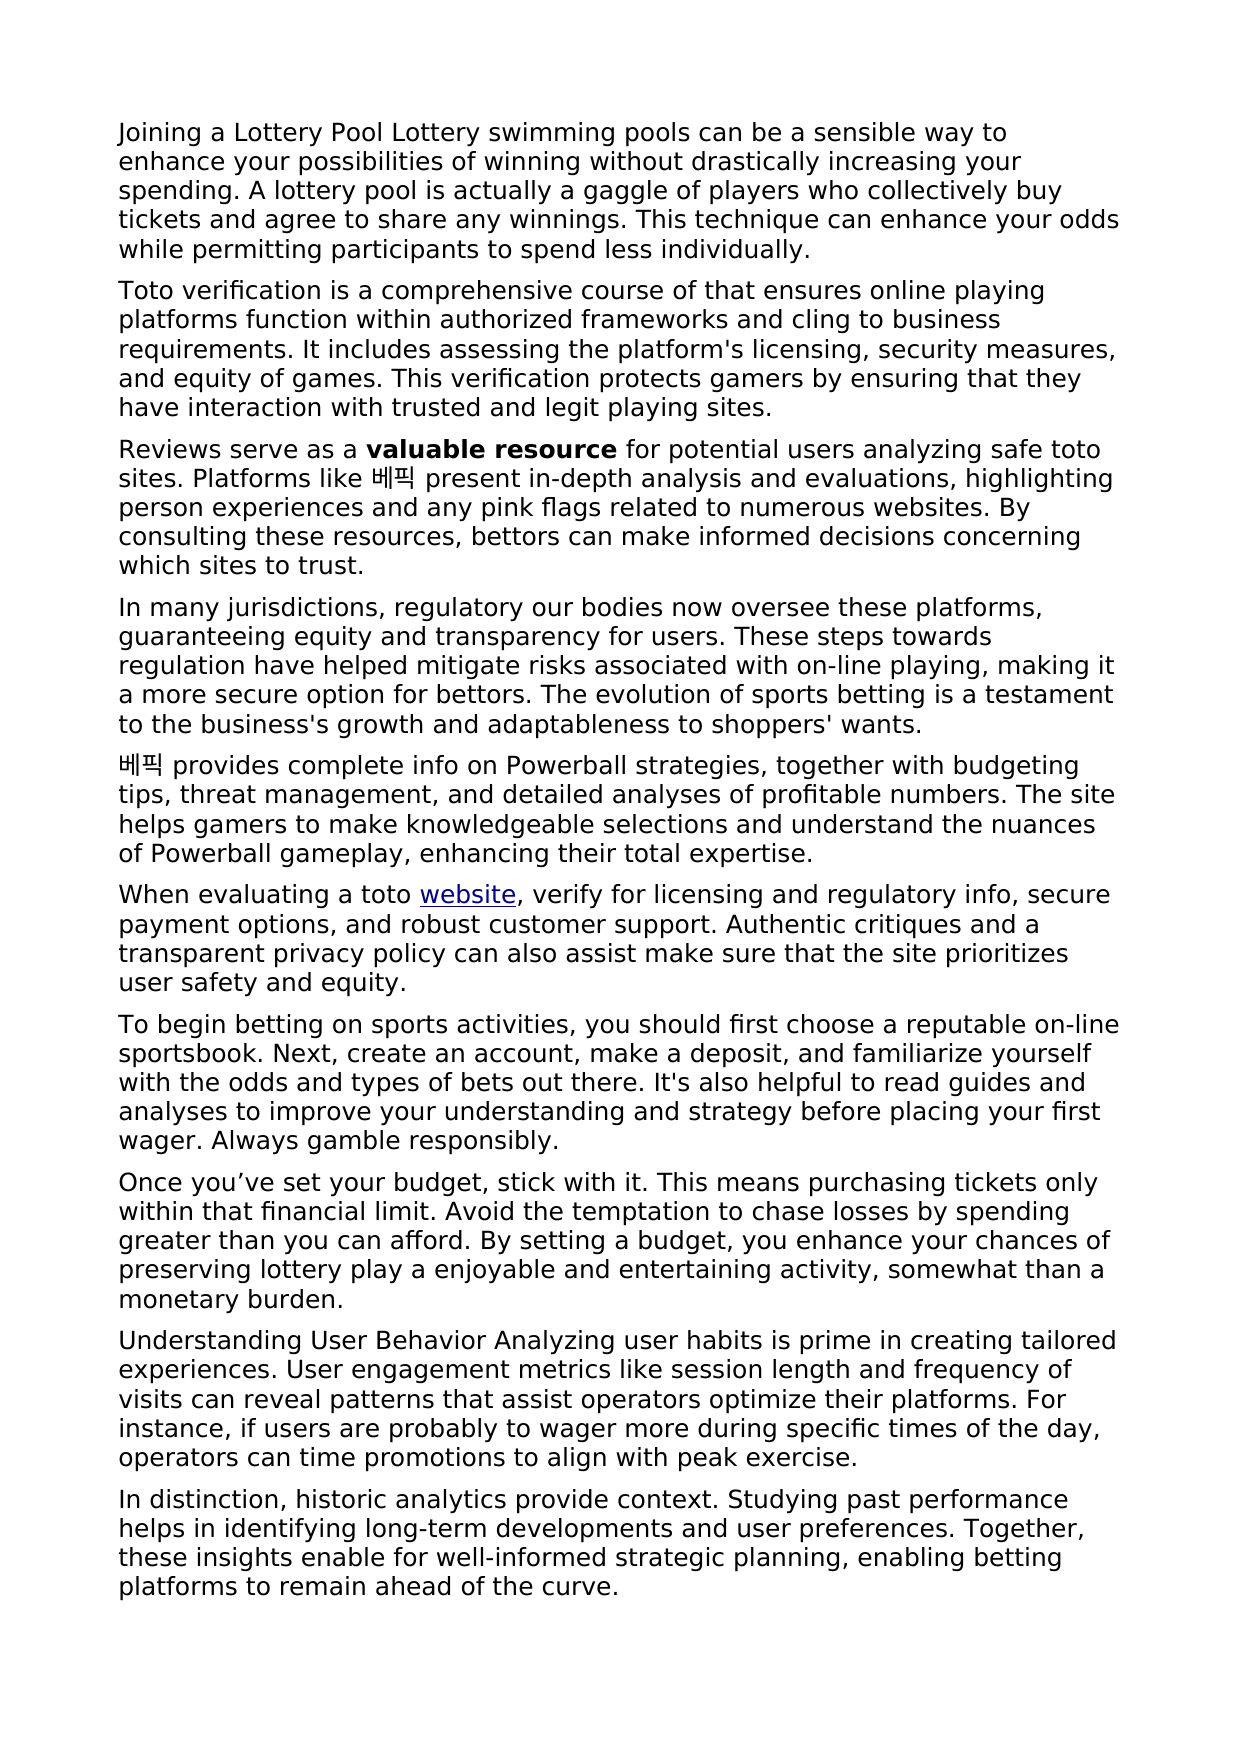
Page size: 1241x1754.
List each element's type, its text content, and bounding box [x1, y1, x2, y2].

text Joining a Lottery Pool Lottery swimming pools can be a sensible way to enhance your possibilities of winning without drastically increasing your spending. A lottery pool is actually a gaggle of players who collectively buy tickets and agree to share any winnings. This technique can enhance your odds while permitting participants to spend less individually. [118, 118, 1122, 264]
text Toto verification is a comprehensive course of that ensures online playing platforms function within authorized frameworks and cling to business requirements. It includes assessing the platform's licensing, security measures, and equity of games. This verification protects gamers by ensuring that they have interaction with trusted and legit playing sites. [118, 276, 1122, 422]
text In distinction, historic analytics provide context. Studying past performance helps in identifying long-term developments and user preferences. Together, these insights enable for well-informed strategic planning, enabling betting platforms to remain ahead of the curve. [118, 1485, 1122, 1601]
text In many jurisdictions, regulatory our bodies now oversee these platforms, guaranteeing equity and transparency for users. These steps towards regulation have helped mitigate risks associated with on-line playing, making it a more secure option for bettors. The evolution of sports betting is a testament to the business's growth and adaptableness to shoppers' wants. [118, 593, 1122, 739]
text When evaluating a toto website, verify for licensing and regulatory info, secure payment options, and robust customer support. Authentic critiques and a transparent privacy policy can also assist make sure that the site prioritizes user safety and equity. [118, 881, 1122, 997]
text Once you’ve set your budget, stick with it. This means purchasing tickets only within that financial limit. Avoid the temptation to chase losses by spending greater than you can afford. By setting a budget, you enhance your chances of preserving lottery play a enjoyable and entertaining activity, somewhat than a monetary burden. [118, 1168, 1122, 1314]
text Reviews serve as a valuable resource for potential users analyzing safe toto sites. Platforms like 베픽 present in-depth analysis and evaluations, highlighting person experiences and any pink flags related to numerous websites. By consulting these resources, bettors can make informed decisions concerning which sites to trust. [118, 435, 1122, 581]
text Understanding User Behavior Analyzing user habits is prime in creating tailored experiences. User engagement metrics like session length and frequency of visits can reveal patterns that assist operators optimize their platforms. For instance, if users are probably to wager more during specific times of the day, operators can time promotions to align with peak exercise. [118, 1326, 1122, 1472]
text To begin betting on sports activities, you should first choose a reputable on-line sportsbook. Next, create an account, make a deposit, and familiarize yourself with the odds and types of bets out there. It's also helpful to read guides and analyses to improve your understanding and strategy before placing your first wager. Always gamble responsibly. [118, 1010, 1122, 1156]
text 베픽 provides complete info on Powerball strategies, together with budgeting tips, threat management, and detailed analyses of profitable numbers. The site helps gamers to make knowledgeable selections and understand the nuances of Powerball gameplay, enhancing their total expertise. [118, 751, 1122, 868]
